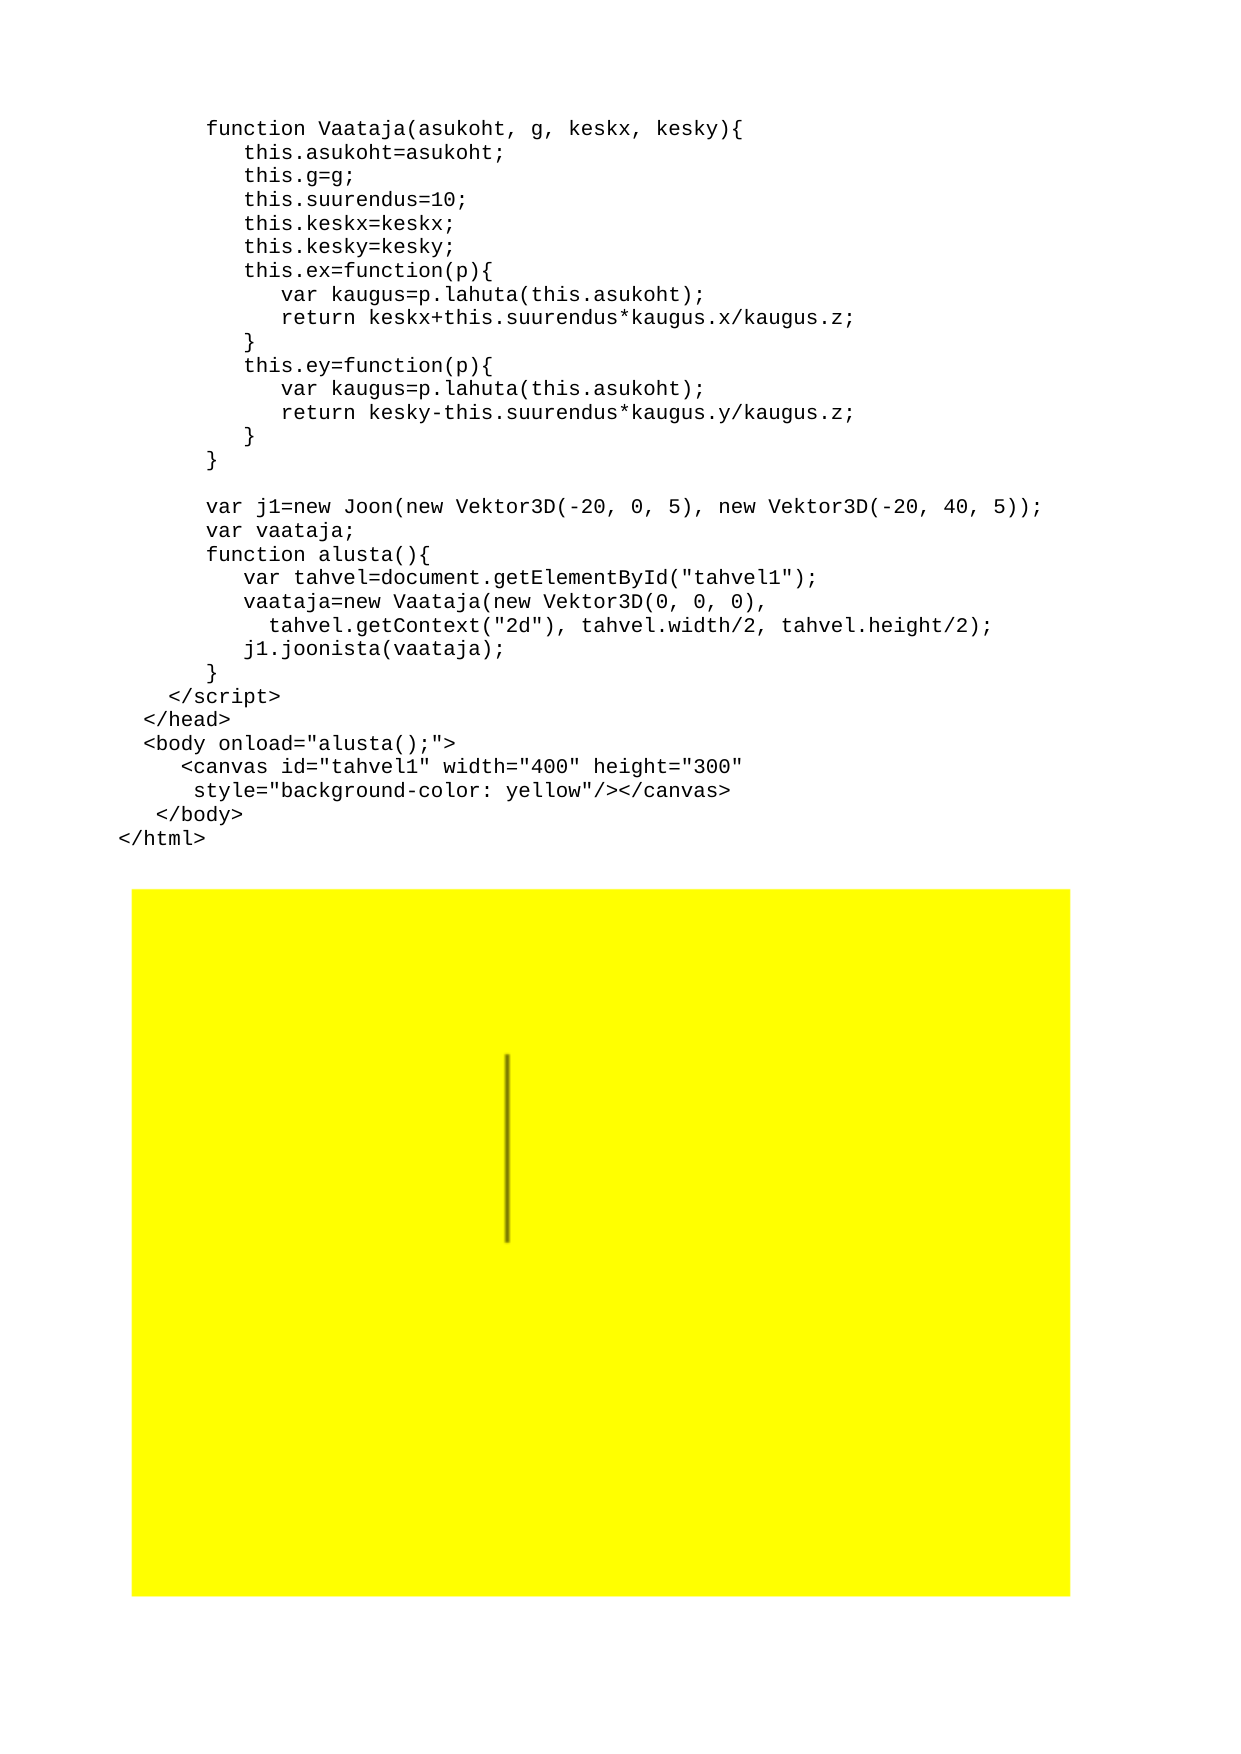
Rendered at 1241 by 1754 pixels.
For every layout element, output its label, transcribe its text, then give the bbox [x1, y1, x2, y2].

text var j1=new Joon(new Vektor3D(-20, 0, 5), new Vektor3D(-20, 40, 5)); [118, 496, 1122, 520]
text } [118, 662, 1122, 686]
text </head> [118, 709, 1122, 733]
text this.suurendus=10; [118, 189, 1122, 213]
text } [118, 426, 1122, 449]
text </script> [118, 686, 1122, 709]
text this.g=g; [118, 165, 1122, 189]
text return kesky-this.suurendus*kaugus.y/kaugus.z; [118, 402, 1122, 426]
text </body> [118, 804, 1122, 827]
text return keskx+this.suurendus*kaugus.x/kaugus.z; [118, 307, 1122, 331]
text var tahvel=document.getElementById("tahvel1"); [118, 567, 1122, 591]
text var kaugus=p.lahuta(this.asukoht); [118, 284, 1122, 307]
text this.keskx=keskx; [118, 213, 1122, 236]
text style="background-color: yellow"/></canvas> [118, 780, 1122, 804]
text } [118, 331, 1122, 354]
text j1.joonista(vaataja); [118, 638, 1122, 662]
text } [118, 449, 1122, 473]
text <canvas id="tahvel1" width="400" height="300" [118, 757, 1122, 780]
text tahvel.getContext("2d"), tahvel.width/2, tahvel.height/2); [118, 615, 1122, 638]
text this.asukoht=asukoht; [118, 142, 1122, 165]
text vaataja=new Vaataja(new Vektor3D(0, 0, 0), [118, 591, 1122, 615]
text this.ey=function(p){ [118, 354, 1122, 378]
text this.ex=function(p){ [118, 260, 1122, 284]
text var vaataja; [118, 520, 1122, 544]
text this.kesky=kesky; [118, 236, 1122, 260]
text function alusta(){ [118, 544, 1122, 567]
text </html> [118, 827, 1122, 851]
text function Vaataja(asukoht, g, keskx, kesky){ [118, 118, 1122, 142]
text <body onload="alusta();"> [118, 733, 1122, 757]
text var kaugus=p.lahuta(this.asukoht); [118, 378, 1122, 402]
